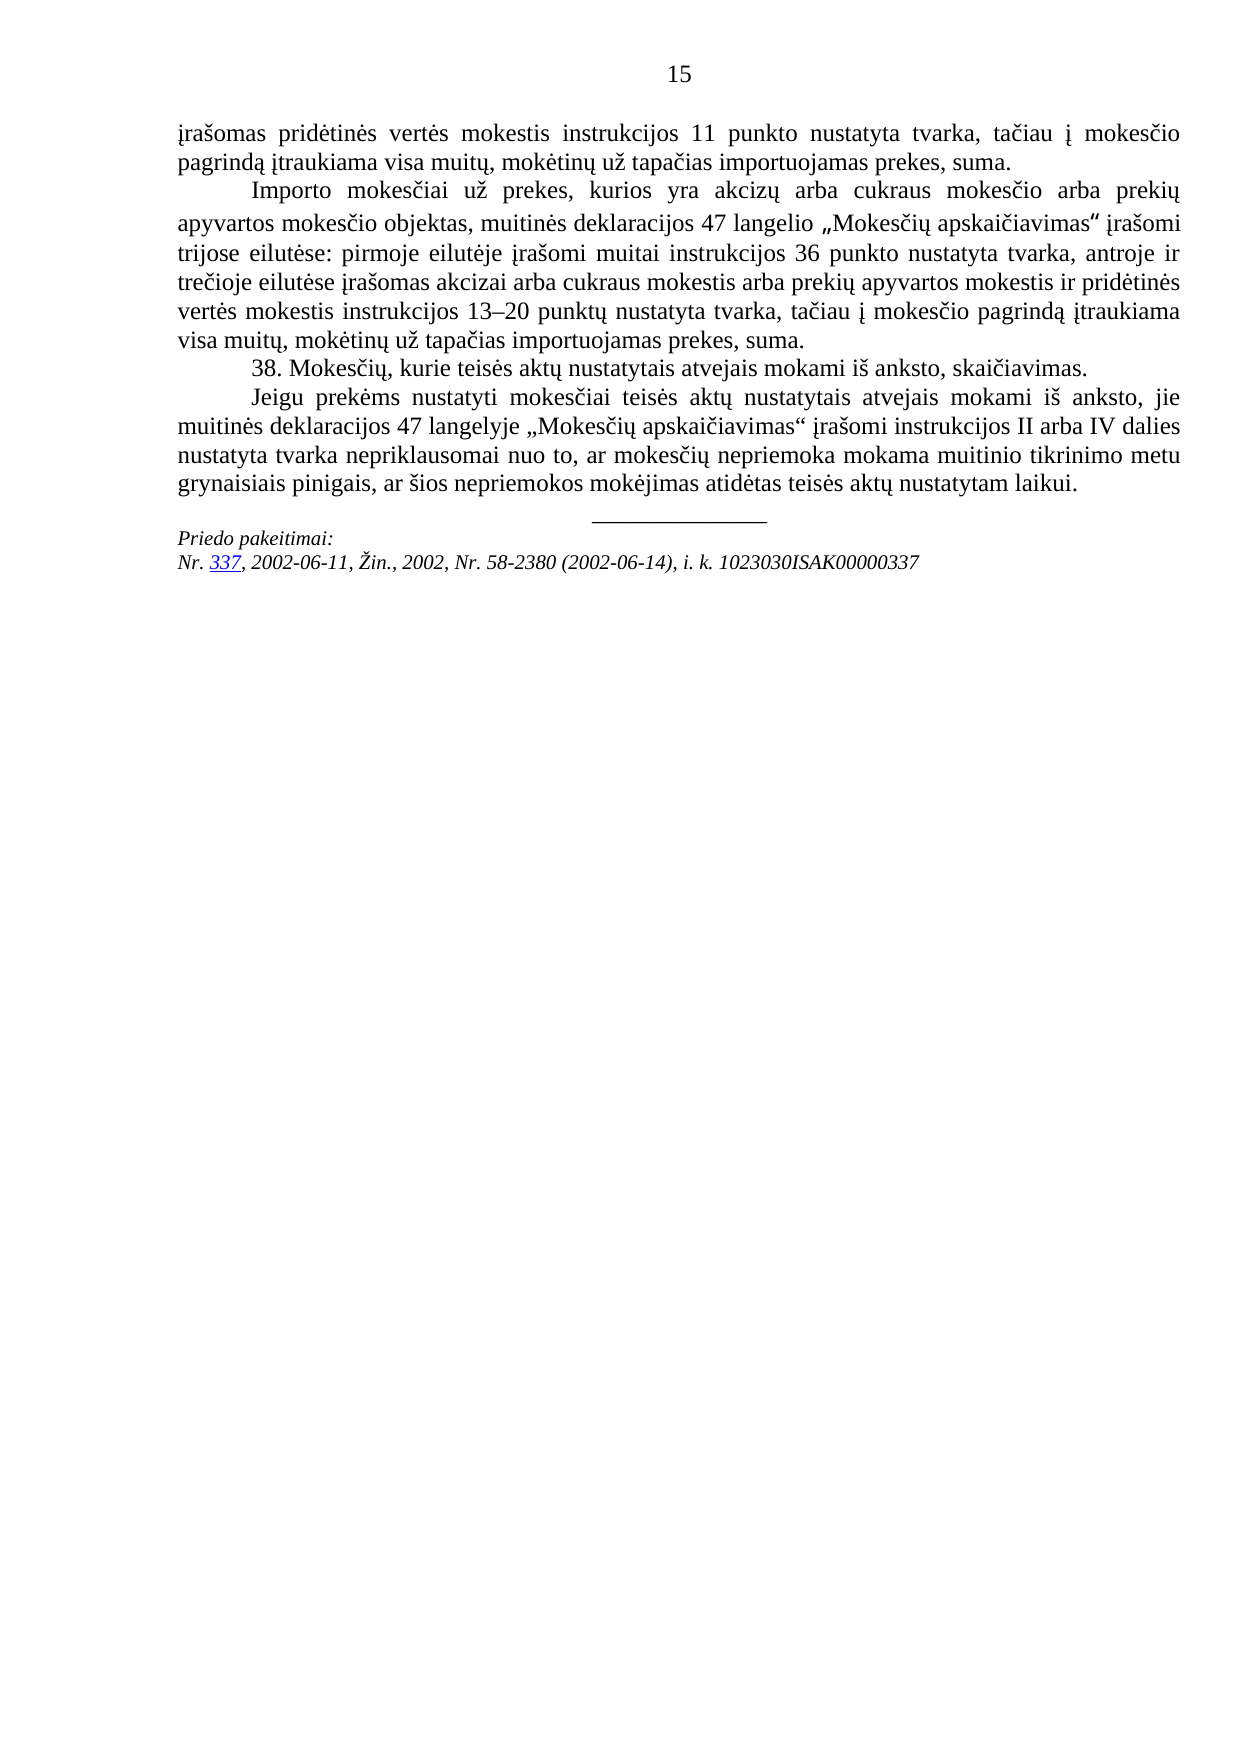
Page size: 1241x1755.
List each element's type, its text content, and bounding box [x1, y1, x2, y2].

text 38. Mokesčių, kurie teisės aktų nustatytais atvejais mokami iš anksto, skaičiavimas. [177, 353, 1181, 382]
text Nr. 337, 2002-06-11, Žin., 2002, Nr. 58-2380 (2002-06-14), i. k. 1023030ISAK00000337 [177, 550, 1181, 574]
text Jeigu prekėms nustatyti mokesčiai teisės aktų nustatytais atvejais mokami iš anksto, jie muitinės deklaracijos 47 langelyje „Mokesčių apskaičiavimas“ įrašomi instrukcijos II arba IV dalies nustatyta tvarka nepriklausomai nuo to, ar mokesčių nepriemoka mokama muitinio tikrinimo metu grynaisiais pinigais, ar šios nepriemokos mokėjimas atidėtas teisės aktų nustatytam laikui. [177, 382, 1181, 497]
text Priedo pakeitimai: [177, 526, 1181, 550]
text įrašomas pridėtinės vertės mokestis instrukcijos 11 punkto nustatyta tvarka, tačiau į mokesčio pagrindą įtraukiama visa muitų, mokėtinų už tapačias importuojamas prekes, suma. [177, 118, 1181, 176]
text Importo mokesčiai už prekes, kurios yra akcizų arba cukraus mokesčio arba prekių apyvartos mokesčio objektas, muitinės deklaracijos 47 langelio „Mokesčių apskaičiavimas“ įrašomi trijose eilutėse: pirmoje eilutėje įrašomi muitai instrukcijos 36 punkto nustatyta tvarka, antroje ir trečioje eilutėse įrašomas akcizai arba cukraus mokestis arba prekių apyvartos mokestis ir pridėtinės vertės mokestis instrukcijos 13–20 punktų nustatyta tvarka, tačiau į mokesčio pagrindą įtraukiama visa muitų, mokėtinų už tapačias importuojamas prekes, suma. [177, 176, 1181, 353]
text ______________ [177, 497, 1181, 526]
